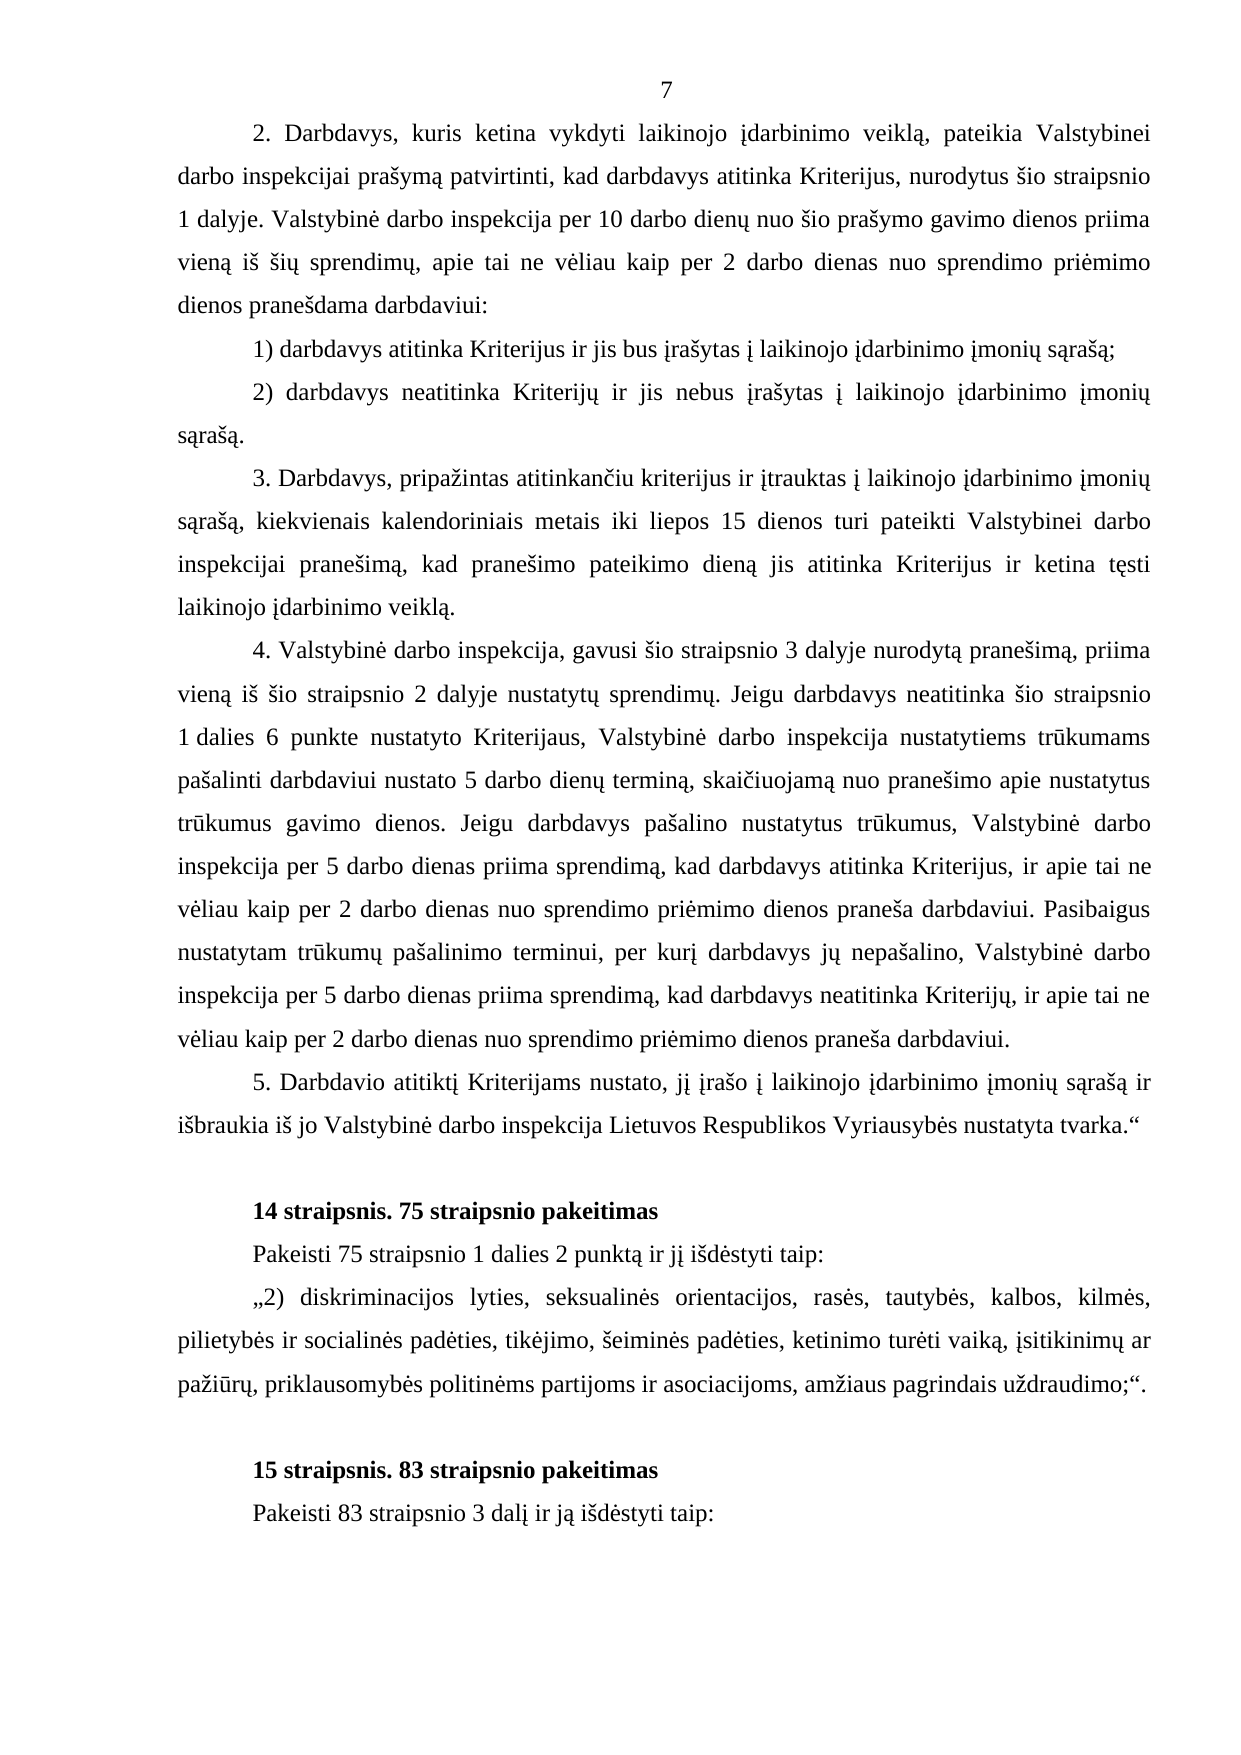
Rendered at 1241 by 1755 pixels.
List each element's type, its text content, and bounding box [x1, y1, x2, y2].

text 2. Darbdavys, kuris ketina vykdyti laikinojo įdarbinimo veiklą, pateikia Valstybinei darbo inspekcijai prašymą patvirtinti, kad darbdavys atitinka Kriterijus, nurodytus šio straipsnio 1 dalyje. Valstybinė darbo inspekcija per 10 darbo dienų nuo šio prašymo gavimo dienos priima vieną iš šių sprendimų, apie tai ne vėliau kaip per 2 darbo dienas nuo sprendimo priėmimo dienos pranešdama darbdaviui: [177, 118, 1152, 319]
text 3. Darbdavys, pripažintas atitinkančiu kriterijus ir įtrauktas į laikinojo įdarbinimo įmonių sąrašą, kiekvienais kalendoriniais metais iki liepos 15 dienos turi pateikti Valstybinei darbo inspekcijai pranešimą, kad pranešimo pateikimo dieną jis atitinka Kriterijus ir ketina tęsti laikinojo įdarbinimo veiklą. [177, 463, 1152, 621]
text 4. Valstybinė darbo inspekcija, gavusi šio straipsnio 3 dalyje nurodytą pranešimą, priima vieną iš šio straipsnio 2 dalyje nustatytų sprendimų. Jeigu darbdavys neatitinka šio straipsnio 1 dalies 6 punkte nustatyto Kriterijaus, Valstybinė darbo inspekcija nustatytiems trūkumams pašalinti darbdaviui nustato 5 darbo dienų terminą, skaičiuojamą nuo pranešimo apie nustatytus trūkumus gavimo dienos. Jeigu darbdavys pašalino nustatytus trūkumus, Valstybinė darbo inspekcija per 5 darbo dienas priima sprendimą, kad darbdavys atitinka Kriterijus, ir apie tai ne vėliau kaip per 2 darbo dienas nuo sprendimo priėmimo dienos praneša darbdaviui. Pasibaigus nustatytam trūkumų pašalinimo terminui, per kurį darbdavys jų nepašalino, Valstybinė darbo inspekcija per 5 darbo dienas priima sprendimą, kad darbdavys neatitinka Kriterijų, ir apie tai ne vėliau kaip per 2 darbo dienas nuo sprendimo priėmimo dienos praneša darbdaviui. [177, 636, 1152, 1052]
text 14 straipsnis. 75 straipsnio pakeitimas [177, 1196, 1152, 1225]
text 2) darbdavys neatitinka Kriterijų ir jis nebus įrašytas į laikinojo įdarbinimo įmonių sąrašą. [177, 377, 1152, 449]
text 5. Darbdavio atitiktį Kriterijams nustato, jį įrašo į laikinojo įdarbinimo įmonių sąrašą ir išbraukia iš jo Valstybinė darbo inspekcija Lietuvos Respublikos Vyriausybės nustatyta tvarka.“ [177, 1067, 1152, 1139]
text „2) diskriminacijos lyties, seksualinės orientacijos, rasės, tautybės, kalbos, kilmės, pilietybės ir socialinės padėties, tikėjimo, šeiminės padėties, ketinimo turėti vaiką, įsitikinimų ar pažiūrų, priklausomybės politinėms partijoms ir asociacijoms, amžiaus pagrindais uždraudimo;“. [177, 1282, 1152, 1397]
text Pakeisti 75 straipsnio 1 dalies 2 punktą ir jį išdėstyti taip: [177, 1239, 1152, 1268]
text 1) darbdavys atitinka Kriterijus ir jis bus įrašytas į laikinojo įdarbinimo įmonių sąrašą; [177, 334, 1152, 362]
text Pakeisti 83 straipsnio 3 dalį ir ją išdėstyti taip: [177, 1498, 1152, 1527]
text 15 straipsnis. 83 straipsnio pakeitimas [177, 1455, 1152, 1484]
